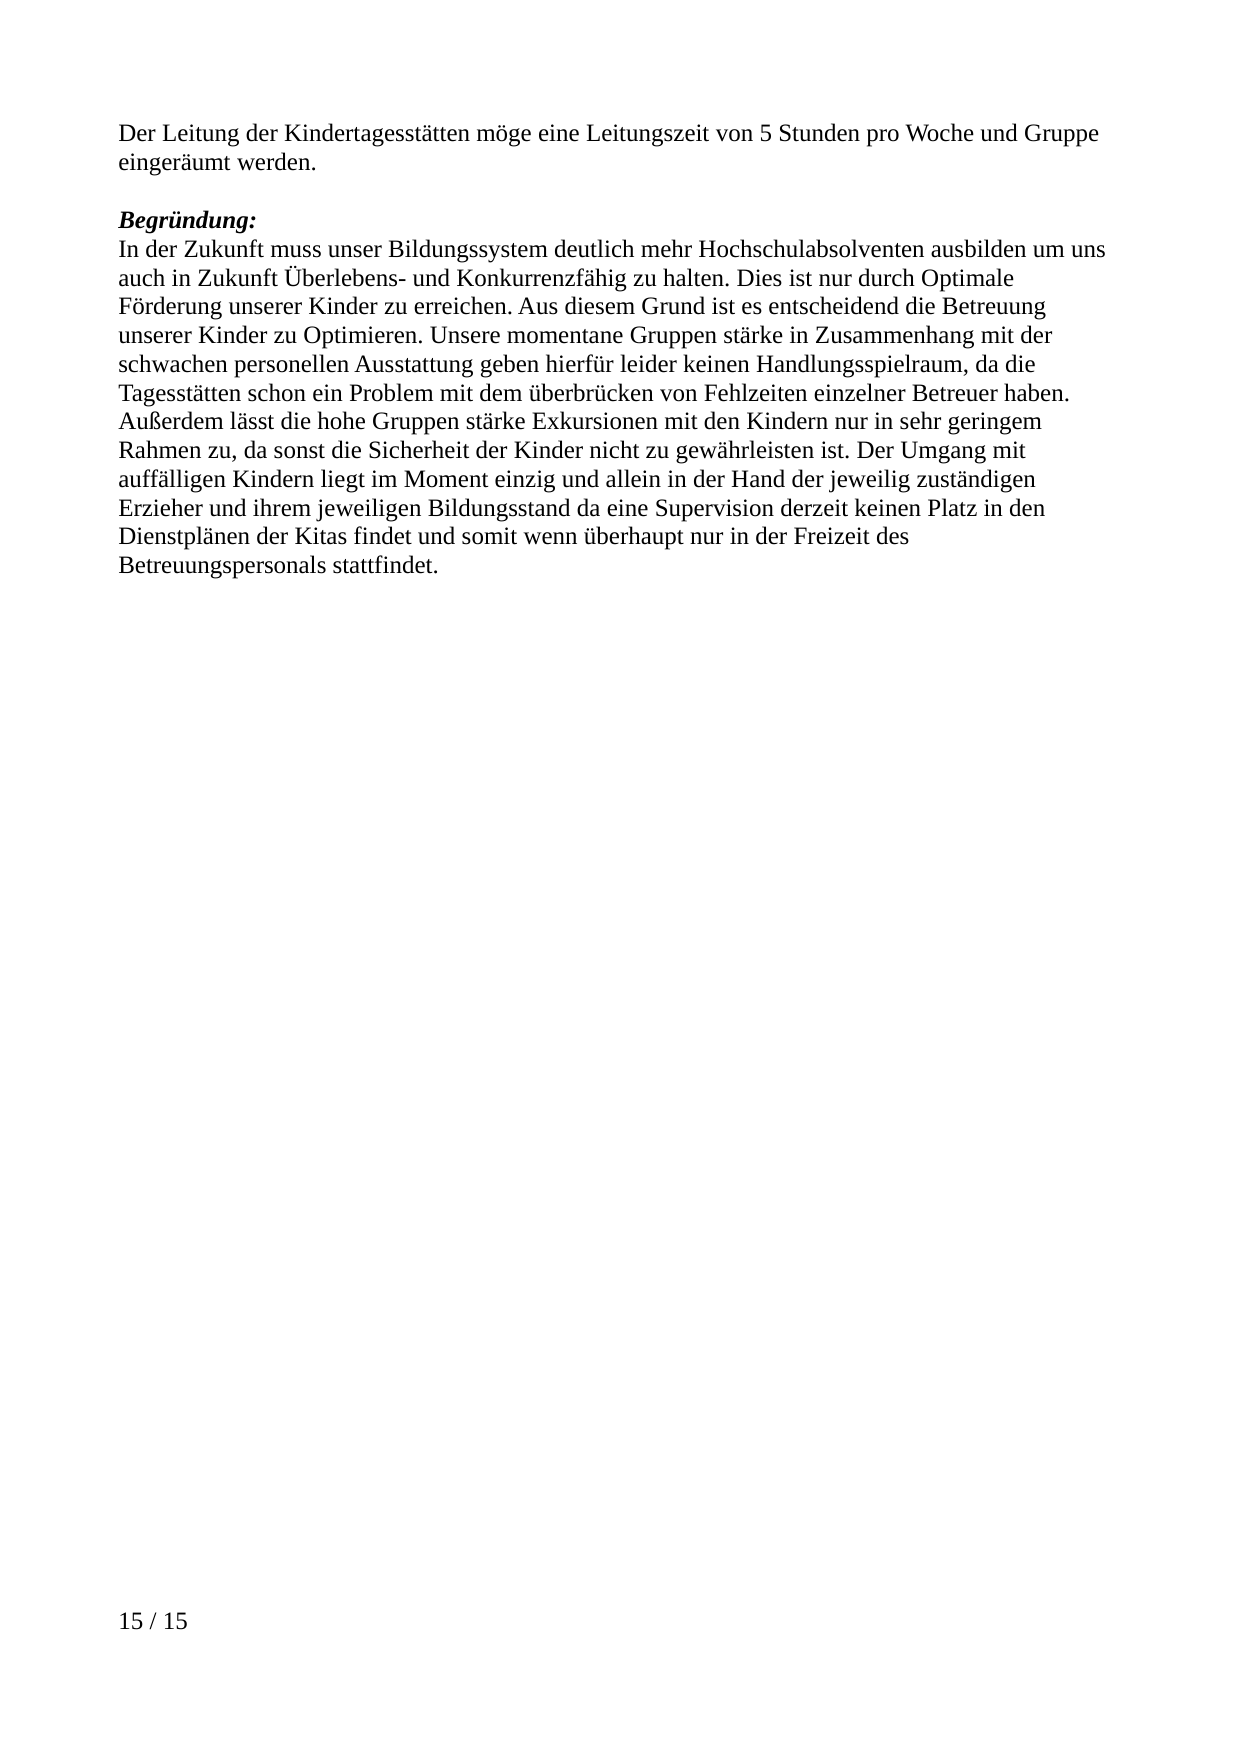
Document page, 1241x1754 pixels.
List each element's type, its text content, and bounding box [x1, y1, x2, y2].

text Der Leitung der Kindertagesstätten möge eine Leitungszeit von 5 Stunden pro Woche und Gruppe eingeräumt werden. [118, 118, 1122, 176]
text Begründung: In der Zukunft muss unser Bildungssystem deutlich mehr Hochschulabsolventen ausbilden um uns auch in Zukunft Überlebens- und Konkurrenzfähig zu halten. Dies ist nur durch Optimale Förderung unserer Kinder zu erreichen. Aus diesem Grund ist es entscheidend die Betreuung unserer Kinder zu Optimieren. Unsere momentane Gruppen stärke in Zusammenhang mit der schwachen personellen Ausstattung geben hierfür leider keinen Handlungsspielraum, da die Tagesstätten schon ein Problem mit dem überbrücken von Fehlzeiten einzelner Betreuer haben. Außerdem lässt die hohe Gruppen stärke Exkursionen mit den Kindern nur in sehr geringem Rahmen zu, da sonst die Sicherheit der Kinder nicht zu gewährleisten ist. Der Umgang mit auffälligen Kindern liegt im Moment einzig und allein in der Hand der jeweilig zuständigen Erzieher und ihrem jeweiligen Bildungsstand da eine Supervision derzeit keinen Platz in den Dienstplänen der Kitas findet und somit wenn überhaupt nur in der Freizeit des Betreuungspersonals stattfindet. [118, 205, 1122, 579]
